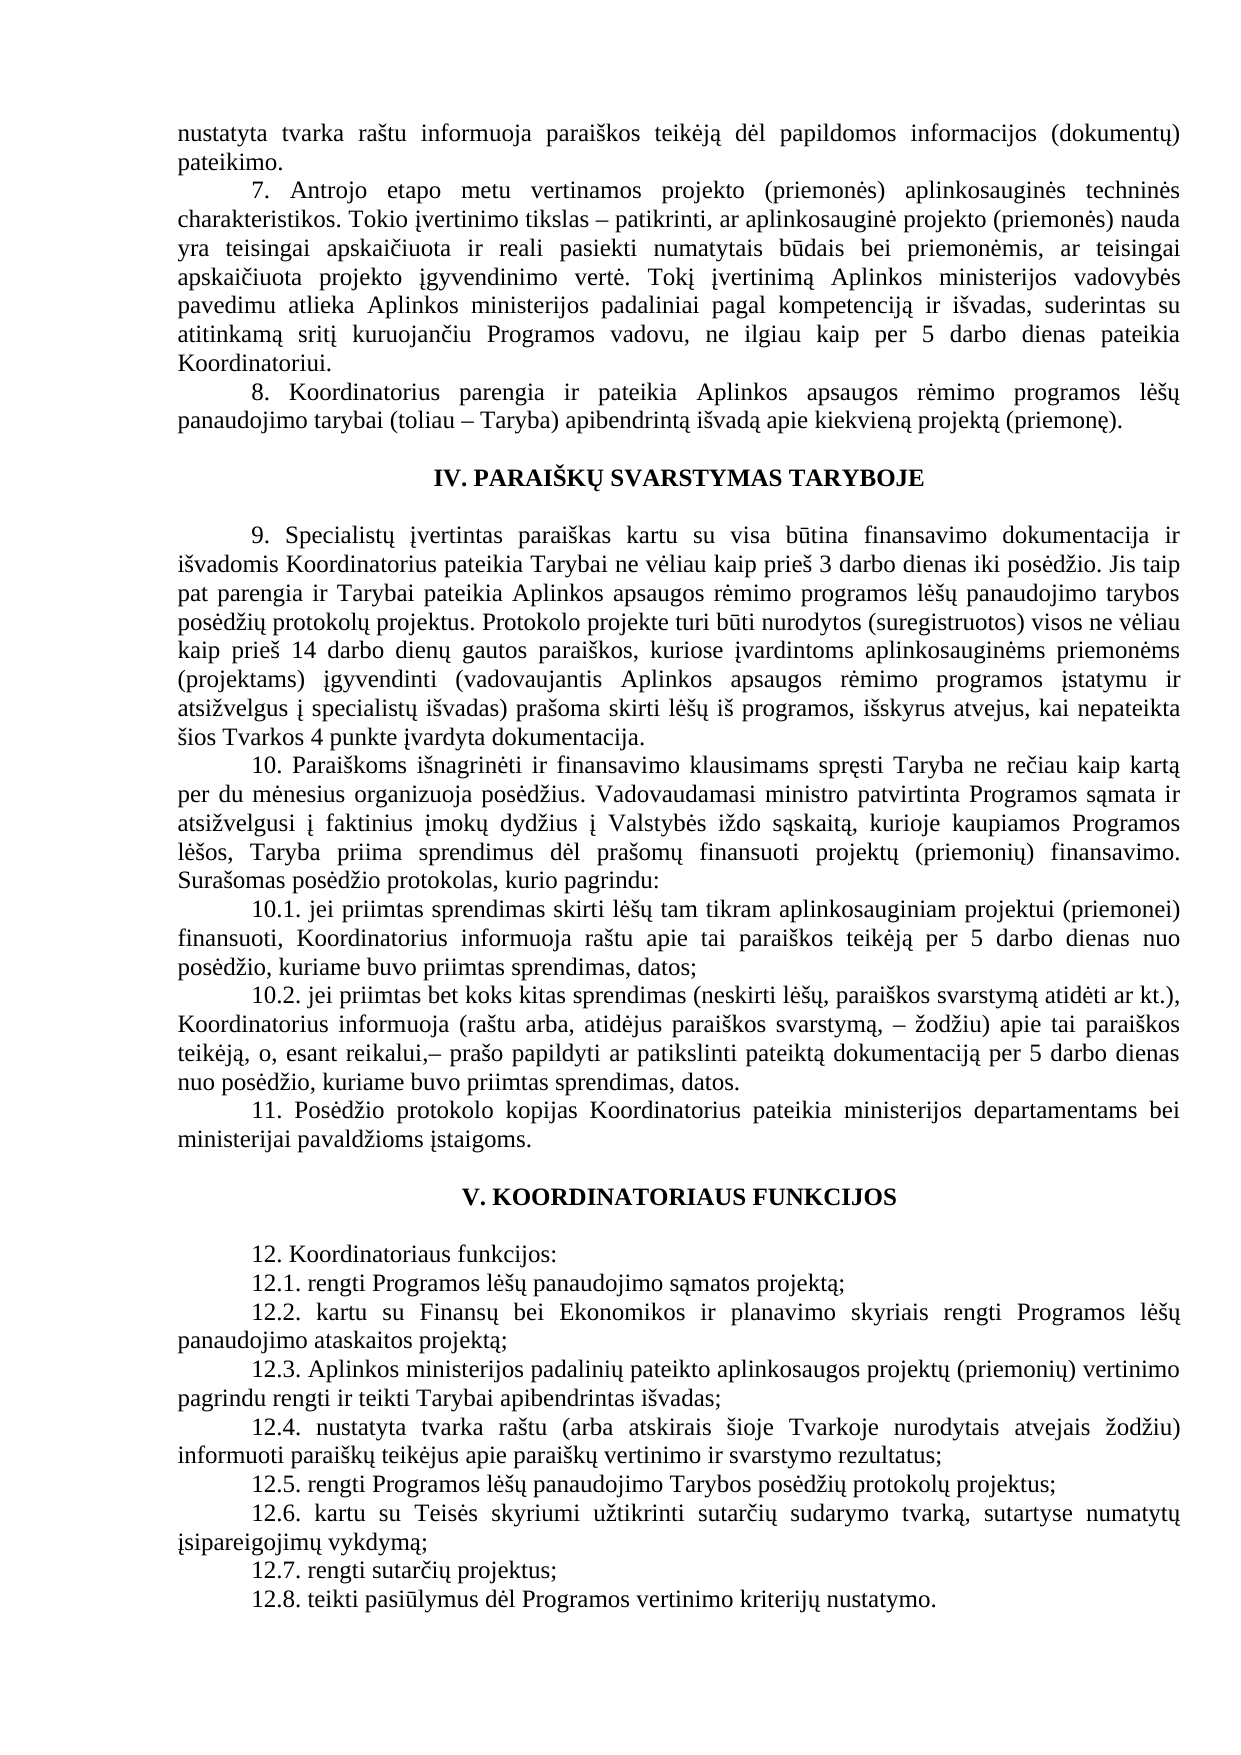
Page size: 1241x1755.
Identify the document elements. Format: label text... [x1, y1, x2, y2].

text 12.8. teikti pasiūlymus dėl Programos vertinimo kriterijų nustatymo. [177, 1584, 1181, 1613]
text 10.1. jei priimtas sprendimas skirti lėšų tam tikram aplinkosauginiam projektui (priemonei) finansuoti, Koordinatorius informuoja raštu apie tai paraiškos teikėją per 5 darbo dienas nuo posėdžio, kuriame buvo priimtas sprendimas, datos; [177, 894, 1181, 981]
text 12.2. kartu su Finansų bei Ekonomikos ir planavimo skyriais rengti Programos lėšų panaudojimo ataskaitos projektą; [177, 1297, 1181, 1354]
text 7. Antrojo etapo metu vertinamos projekto (priemonės) aplinkosauginės techninės charakteristikos. Tokio įvertinimo tikslas – patikrinti, ar aplinkosauginė projekto (priemonės) nauda yra teisingai apskaičiuota ir reali pasiekti numatytais būdais bei priemonėmis, ar teisingai apskaičiuota projekto įgyvendinimo vertė. Tokį įvertinimą Aplinkos ministerijos vadovybės pavedimu atlieka Aplinkos ministerijos padaliniai pagal kompetenciją ir išvadas, suderintas su atitinkamą sritį kuruojančiu Programos vadovu, ne ilgiau kaip per 5 darbo dienas pateikia Koordinatoriui. [177, 176, 1181, 377]
text 8. Koordinatorius parengia ir pateikia Aplinkos apsaugos rėmimo programos lėšų panaudojimo tarybai (toliau – Taryba) apibendrintą išvadą apie kiekvieną projektą (priemonę). [177, 377, 1181, 434]
text 12.5. rengti Programos lėšų panaudojimo Tarybos posėdžių protokolų projektus; [177, 1469, 1181, 1498]
text 12. Koordinatoriaus funkcijos: [177, 1239, 1181, 1268]
text 12.3. Aplinkos ministerijos padalinių pateikto aplinkosaugos projektų (priemonių) vertinimo pagrindu rengti ir teikti Tarybai apibendrintas išvadas; [177, 1354, 1181, 1412]
text 12.6. kartu su Teisės skyriumi užtikrinti sutarčių sudarymo tvarką, sutartyse numatytų įsipareigojimų vykdymą; [177, 1498, 1181, 1556]
text 12.1. rengti Programos lėšų panaudojimo sąmatos projektą; [177, 1268, 1181, 1297]
text V. KOORDINATORIAUS FUNKCIJOS [177, 1182, 1181, 1211]
text 9. Specialistų įvertintas paraiškas kartu su visa būtina finansavimo dokumentacija ir išvadomis Koordinatorius pateikia Tarybai ne vėliau kaip prieš 3 darbo dienas iki posėdžio. Jis taip pat parengia ir Tarybai pateikia Aplinkos apsaugos rėmimo programos lėšų panaudojimo tarybos posėdžių protokolų projektus. Protokolo projekte turi būti nurodytos (suregistruotos) visos ne vėliau kaip prieš 14 darbo dienų gautos paraiškos, kuriose įvardintoms aplinkosauginėms priemonėms (projektams) įgyvendinti (vadovaujantis Aplinkos apsaugos rėmimo programos įstatymu ir atsižvelgus į specialistų išvadas) prašoma skirti lėšų iš programos, išskyrus atvejus, kai nepateikta šios Tvarkos 4 punkte įvardyta dokumentacija. [177, 521, 1181, 751]
text 10.2. jei priimtas bet koks kitas sprendimas (neskirti lėšų, paraiškos svarstymą atidėti ar kt.), Koordinatorius informuoja (raštu arba, atidėjus paraiškos svarstymą, – žodžiu) apie tai paraiškos teikėją, o, esant reikalui,– prašo papildyti ar patikslinti pateiktą dokumentaciją per 5 darbo dienas nuo posėdžio, kuriame buvo priimtas sprendimas, datos. [177, 981, 1181, 1096]
text 12.4. nustatyta tvarka raštu (arba atskirais šioje Tvarkoje nurodytais atvejais žodžiu) informuoti paraiškų teikėjus apie paraiškų vertinimo ir svarstymo rezultatus; [177, 1412, 1181, 1469]
text 12.7. rengti sutarčių projektus; [177, 1556, 1181, 1584]
text IV. Paraiškų svarstymas taryboje [177, 463, 1181, 492]
text nustatyta tvarka raštu informuoja paraiškos teikėją dėl papildomos informacijos (dokumentų) pateikimo. [177, 118, 1181, 176]
text 10. Paraiškoms išnagrinėti ir finansavimo klausimams spręsti Taryba ne rečiau kaip kartą per du mėnesius organizuoja posėdžius. Vadovaudamasi ministro patvirtinta Programos sąmata ir atsižvelgusi į faktinius įmokų dydžius į Valstybės iždo sąskaitą, kurioje kaupiamos Programos lėšos, Taryba priima sprendimus dėl prašomų finansuoti projektų (priemonių) finansavimo. Surašomas posėdžio protokolas, kurio pagrindu: [177, 751, 1181, 894]
text 11. Posėdžio protokolo kopijas Koordinatorius pateikia ministerijos departamentams bei ministerijai pavaldžioms įstaigoms. [177, 1096, 1181, 1153]
